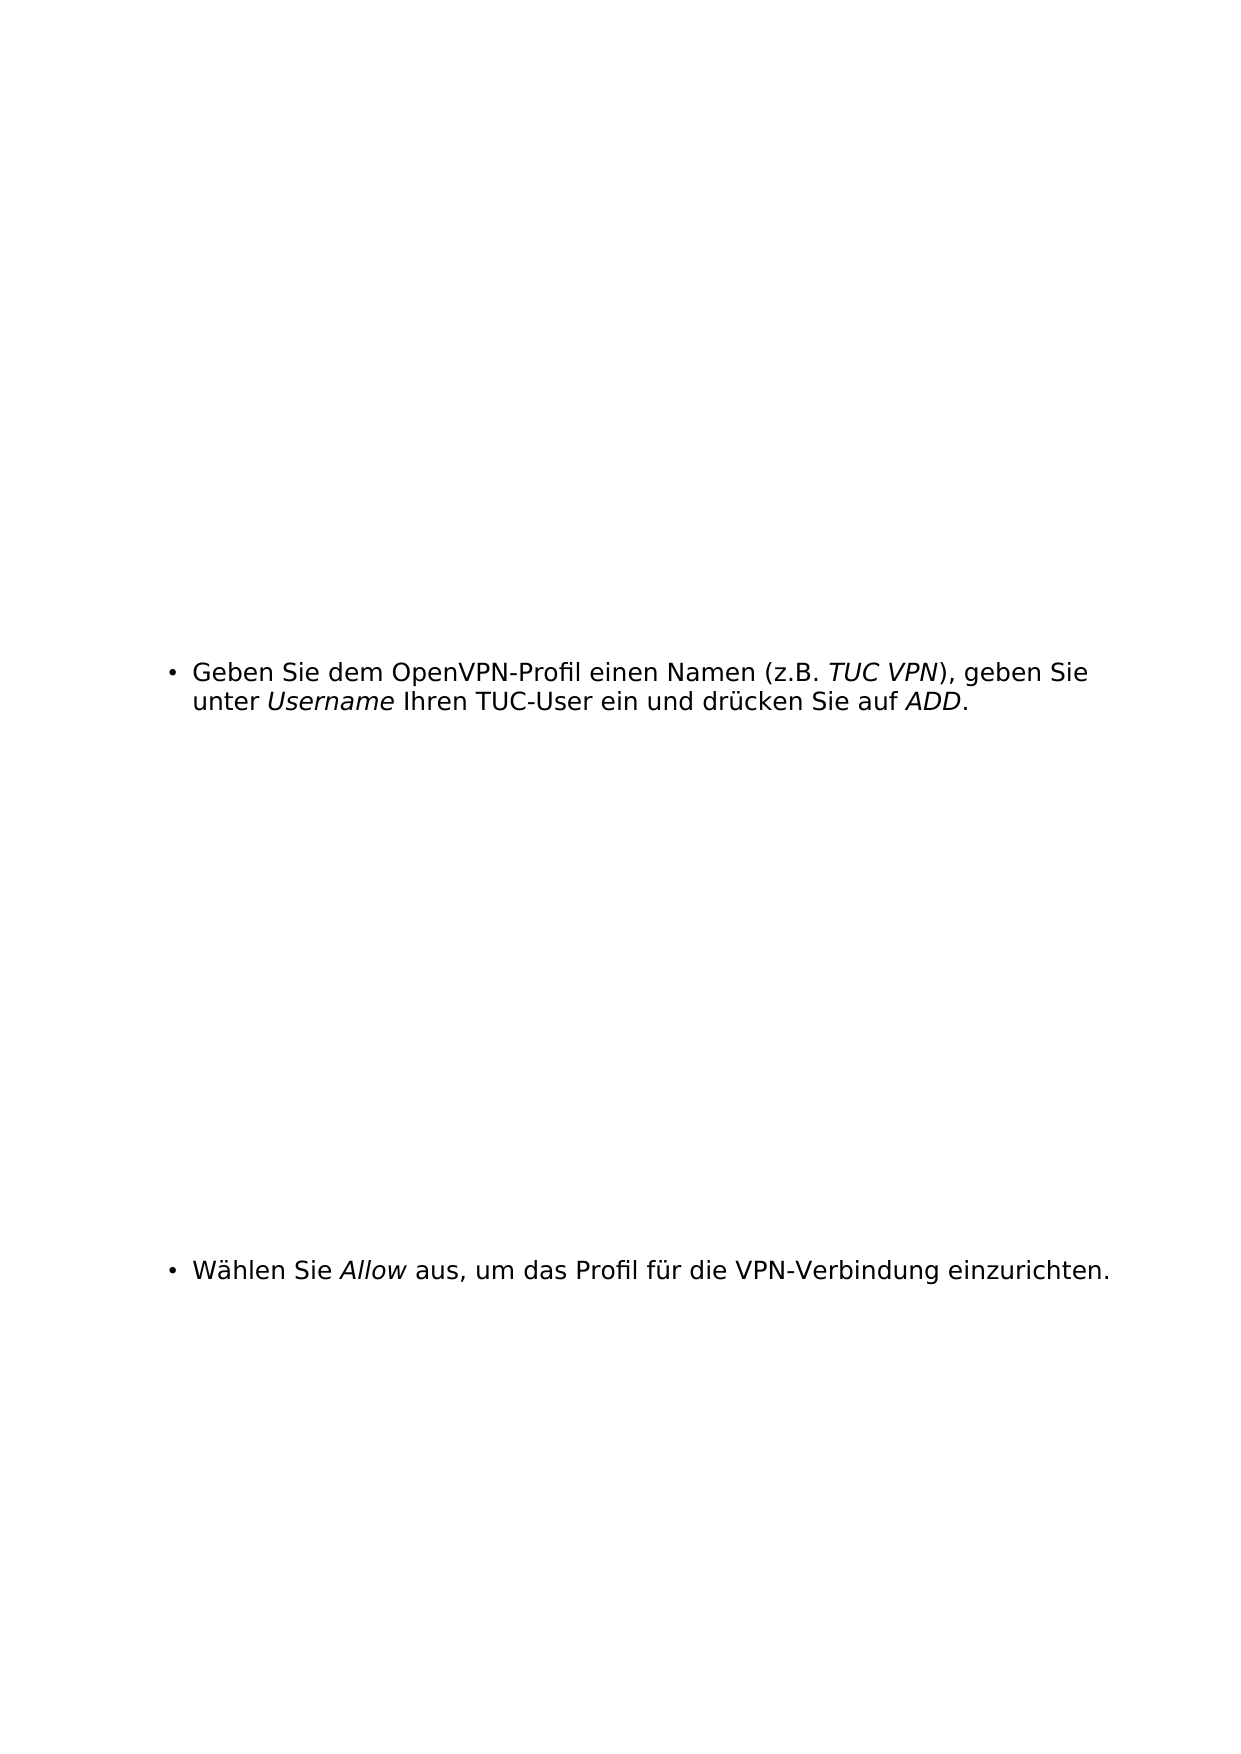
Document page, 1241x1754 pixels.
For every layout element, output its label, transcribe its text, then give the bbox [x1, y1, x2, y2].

list Geben Sie dem OpenVPN-Profil einen Namen (z.B. TUC VPN), geben Sie unter Username Ihren TUC-User ein und drücken Sie auf ADD. [177, 658, 1122, 716]
list Wählen Sie Allow aus, um das Profil für die VPN-Verbindung einzurichten. [177, 1256, 1122, 1285]
